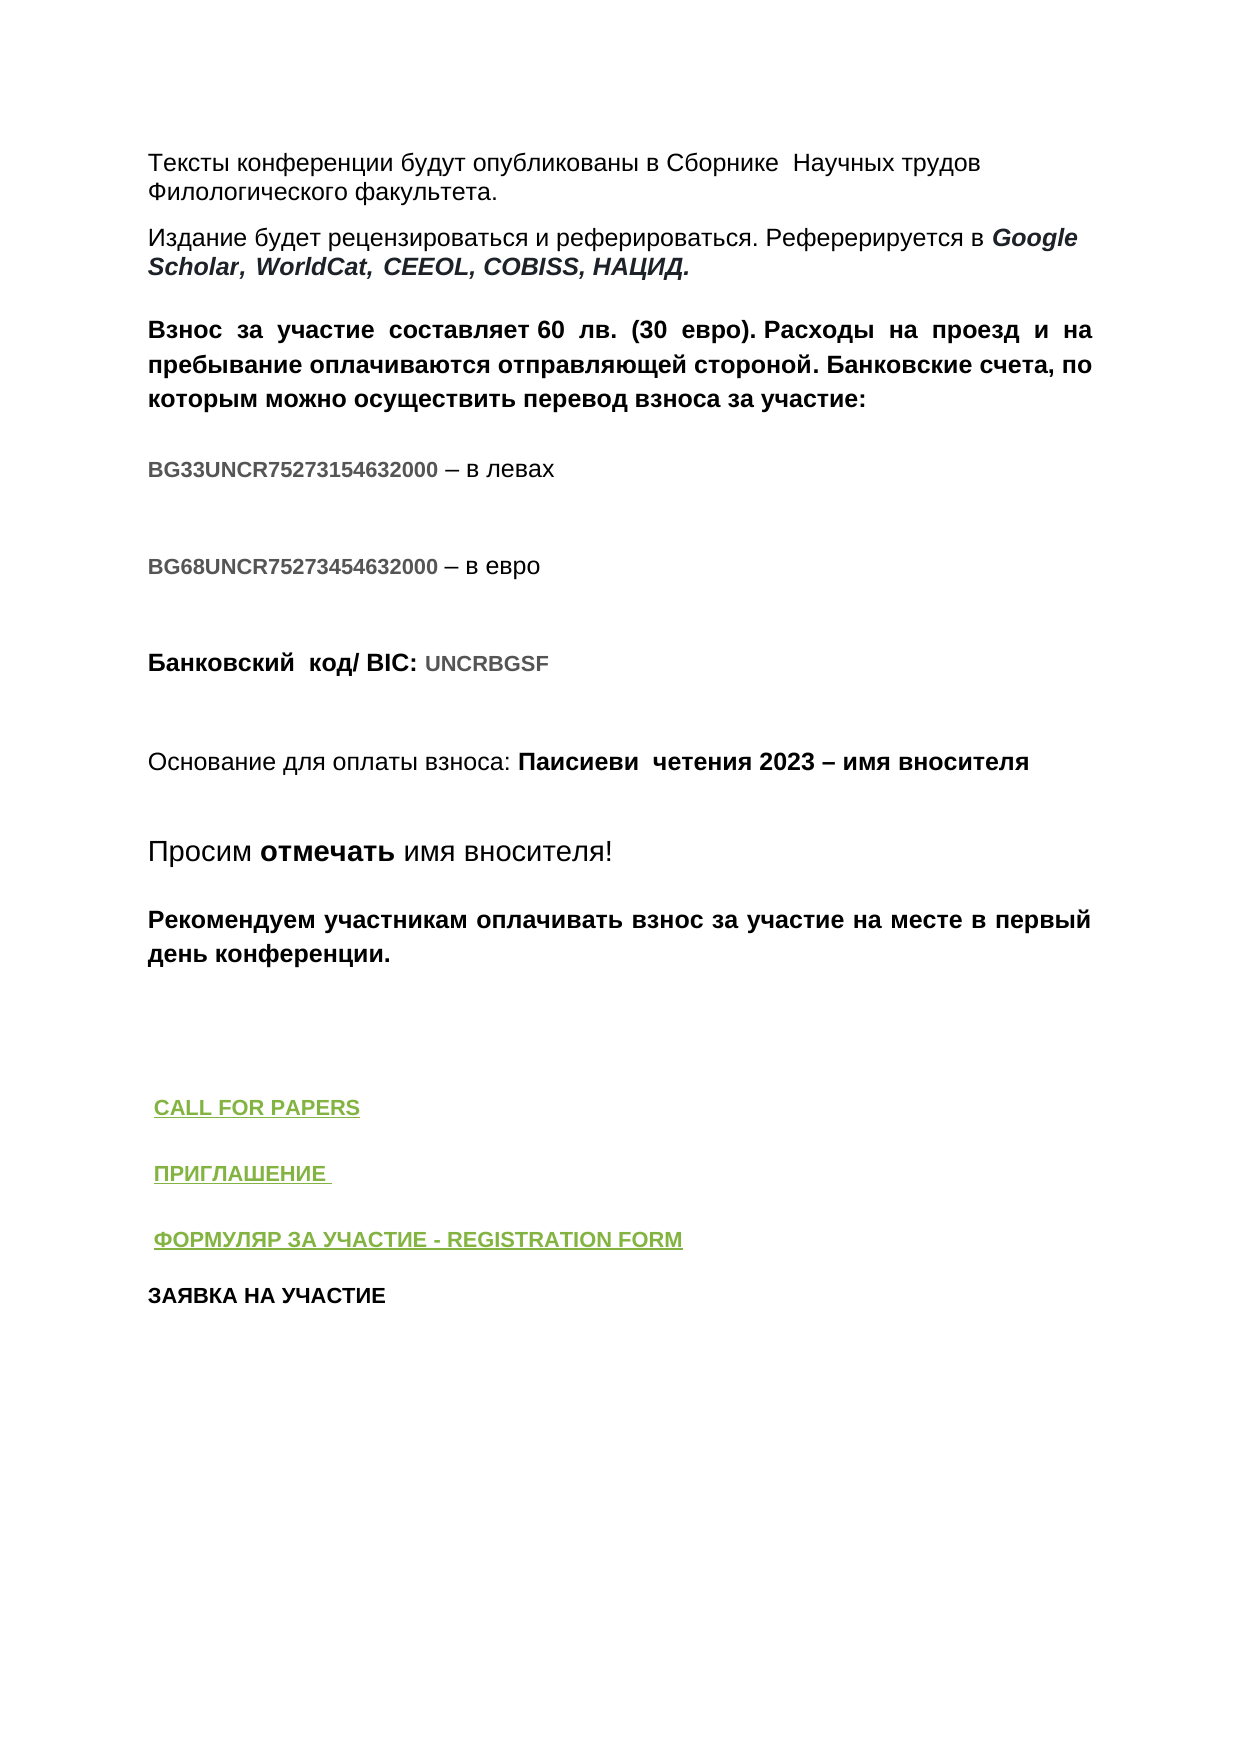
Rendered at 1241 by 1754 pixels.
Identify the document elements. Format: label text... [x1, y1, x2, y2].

text Основание для оплаты взноса: Паисиеви четения 2023 – имя вносителя [148, 747, 1093, 776]
text Издание будет рецензироваться и реферироваться. Реферерируется в Google Scholar, WorldCat, CEEOL, COBISS, НАЦИД. [148, 223, 1093, 281]
text ФОРМУЛЯР ЗА УЧАСТИЕ - REGISTRATION FORM [148, 1217, 1093, 1252]
text Взнос за участие составляет 60 лв. (30 евро). Расходы на проезд и на пребывание оплачиваются отправляющей стороной. Банковские счета, по которым можно осуществить перевод взноса за участие: [148, 310, 1093, 413]
text Просим отмечать имя вносителя! [148, 833, 1093, 868]
text ПРИГЛАШЕНИЕ [148, 1152, 1093, 1186]
text Рекомендуем участникам оплачивать взнос за участие на месте в первый день конференции. [148, 899, 1093, 968]
text BG33UNCR75273154632000 – в левах [148, 454, 1093, 483]
text Тексты конференции будут опубликованы в Сборнике Научных трудов Филологического факультета. [148, 148, 1093, 206]
text Банковский код/ BIC: UNCRBGSF [148, 648, 1093, 677]
text CALL FOR PAPERS [148, 1086, 1093, 1120]
text ЗАЯВКА НА УЧАСТИЕ [148, 1283, 1093, 1308]
text BG68UNCR75273454632000 – в евро [148, 551, 1093, 580]
